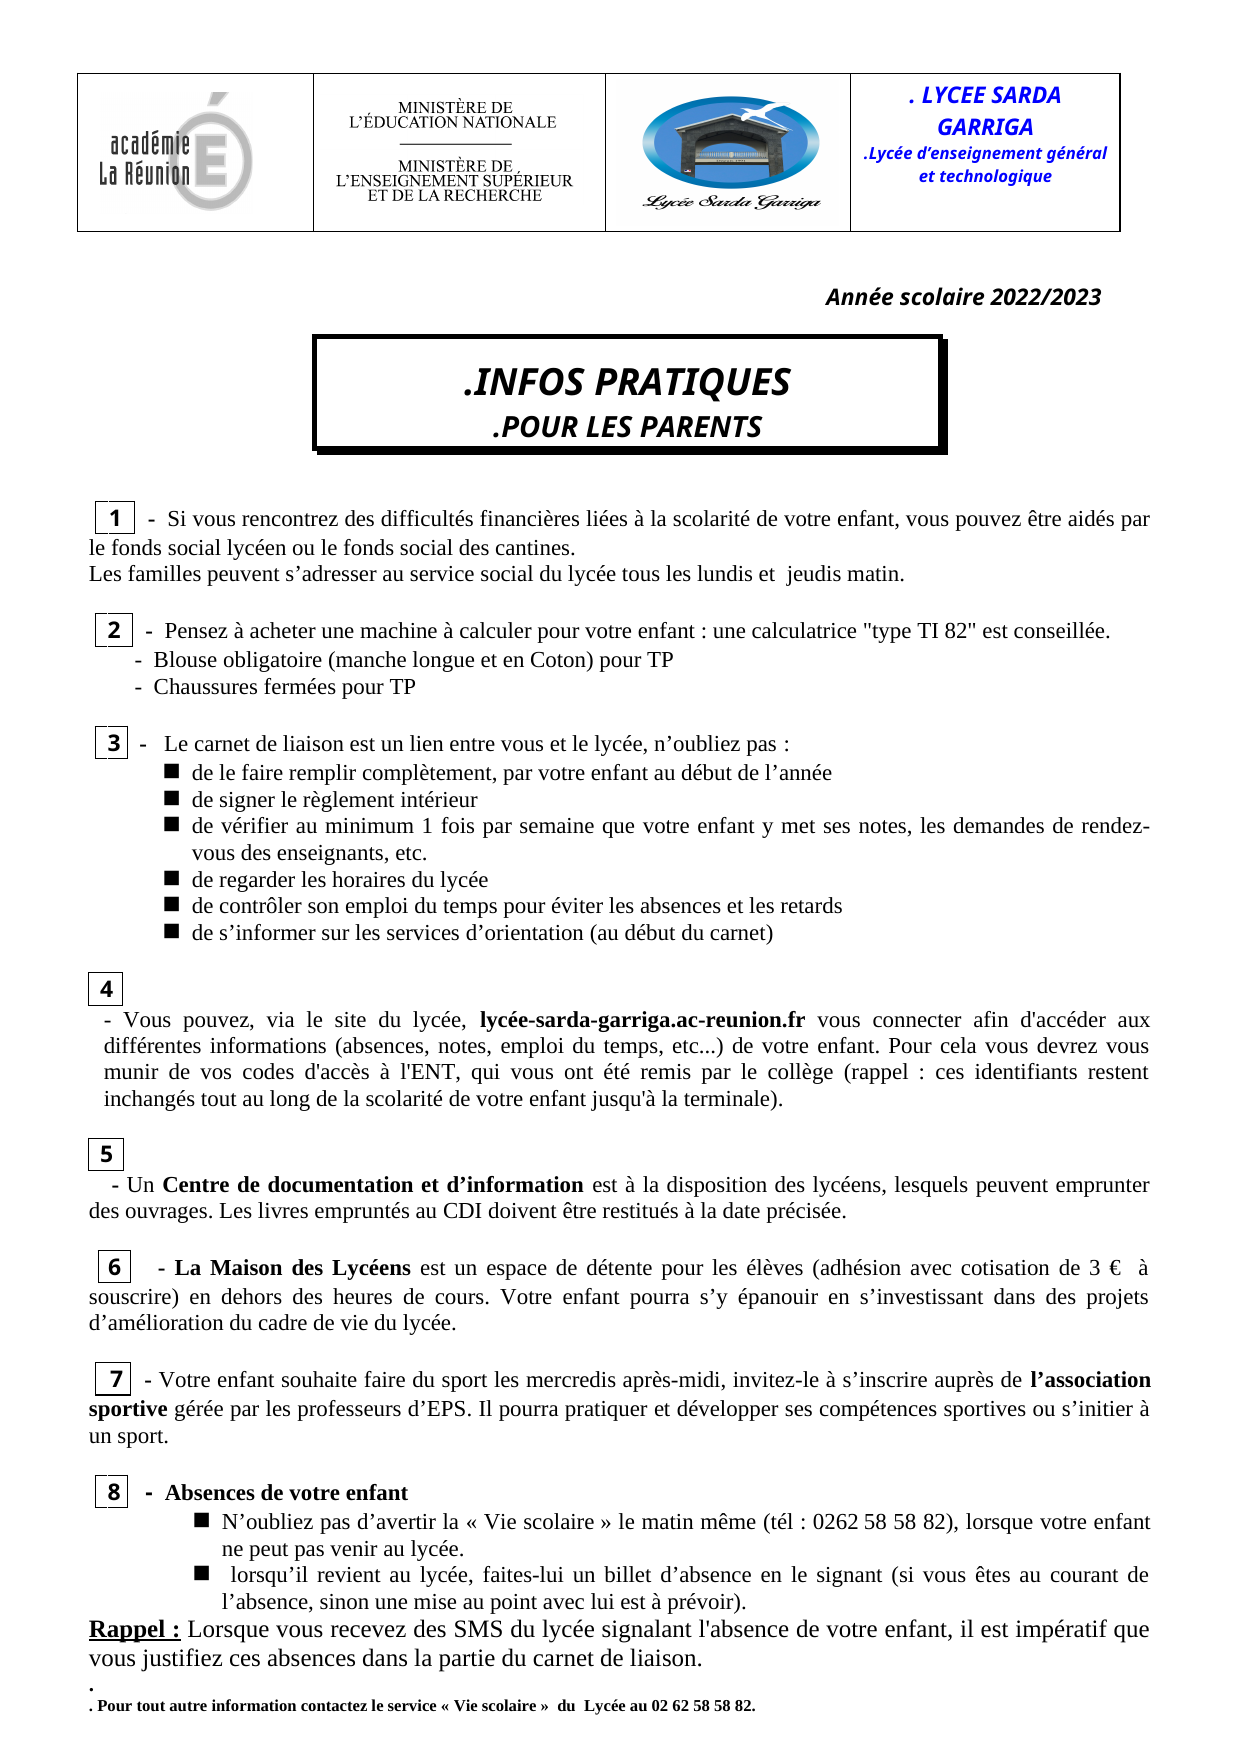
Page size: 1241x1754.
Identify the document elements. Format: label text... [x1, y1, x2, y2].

text Les familles peuvent s’adresser au service social du lycée tous les lundis et jeudis matin. [89, 561, 1152, 587]
subtitle POUR LES PARENTS [317, 399, 938, 446]
text Année scolaire 2022/2023 [752, 280, 1152, 312]
text - Absences de votre enfant [128, 1474, 1152, 1508]
picture [319, 94, 585, 205]
list de contrôler son emploi du temps pour éviter les absences et les retards [162, 892, 1152, 919]
text - Le carnet de liaison est un lien entre vous et le lycée, n’oubliez pas : [128, 726, 1152, 759]
text 6 - La Maison des Lycéens est un espace de détente pour les élèves (adhésion avec cotisation de 3 € à souscrire) en dehors des heures de cours. Votre enfant pourra s’y épanouir en s’investissant dans des projets d’amélioration du cadre de vie du lycée. [89, 1250, 1152, 1336]
text Rappel : Lorsque vous recevez des SMS du lycée signalant l'absence de votre enfant, il est impératif que vous justifiez ces absences dans la partie du carnet de liaison. [89, 1614, 1152, 1672]
table_header LYCEE SARDA GARRIGA Lycée d’enseignement général et technologique [851, 74, 1119, 231]
text 3 [96, 727, 127, 758]
text - Pensez à acheter une machine à calculer pour votre enfant : une calculatrice "type TI 82" est conseillée. [133, 613, 1152, 647]
list lorsqu’il revient au lycée, faites-lui un billet d’absence en le signant (si vous êtes au courant de l’absence, sinon une mise au point avec lui est à prévoir). [192, 1561, 1152, 1614]
list de vérifier au minimum 1 fois par semaine que votre enfant y met ses notes, les demandes de rendez-vous des enseignants, etc. [162, 812, 1152, 866]
list de s’informer sur les services d’orientation (au début du carnet) [162, 919, 1152, 946]
picture [100, 92, 253, 214]
text - Blouse obligatoire (manche longue et en Coton) pour TP [89, 647, 1152, 673]
list de le faire remplir complètement, par votre enfant au début de l’année [162, 759, 1152, 786]
picture [616, 79, 839, 226]
table_header 5 [89, 1139, 123, 1170]
table_header [314, 74, 605, 231]
list de regarder les horaires du lycée [162, 866, 1152, 892]
text 1 - Si vous rencontrez des difficultés financières liées à la scolarité de votre enfant, vous pouvez être aidés par le fonds social lycéen ou le fonds social des cantines. [89, 501, 1152, 561]
table_header 4 [89, 973, 122, 1004]
text - Chaussures fermées pour TP [89, 673, 1152, 699]
subtitle Pour tout autre information contactez le service « Vie scolaire » du Lycée au 02 62 58 58 82. [89, 1696, 1152, 1715]
text - Un Centre de documentation et d’information est à la disposition des lycéens, lesquels peuvent emprunter des ouvrages. Les livres empruntés au CDI doivent être restitués à la date précisée. [89, 1171, 1152, 1223]
list N’oubliez pas d’avertir la « Vie scolaire » le matin même (tél : 0262 58 58 82), lorsque votre enfant ne peut pas venir au lycée. [192, 1508, 1152, 1561]
list de signer le règlement intérieur [162, 786, 1152, 812]
subtitle INFOS PRATIQUES [317, 348, 938, 399]
text - Vous pouvez, via le site du lycée, lycée-sarda-garriga.ac-reunion.fr vous connecter afin d'accéder aux différentes informations (absences, notes, emploi du temps, etc...) de votre enfant. Pour cela vous devrez vous munir de vos codes d'accès à l'ENT, qui vous ont été remis par le collège (rappel : ces identifiants restent inchangés tout au long de la scolarité de votre enfant jusqu'à la terminale). [103, 1006, 1152, 1111]
table_header [78, 74, 313, 231]
text 7 - Votre enfant souhaite faire du sport les mercredis après-midi, invitez-le à s’inscrire auprès de l’association sportive gérée par les professeurs d’EPS. Il pourra pratiquer et développer ses compétences sportives ou s’initier à un sport. [89, 1362, 1152, 1448]
table_header [606, 74, 850, 231]
text 8 [89, 1474, 127, 1508]
text 2 [96, 614, 132, 646]
